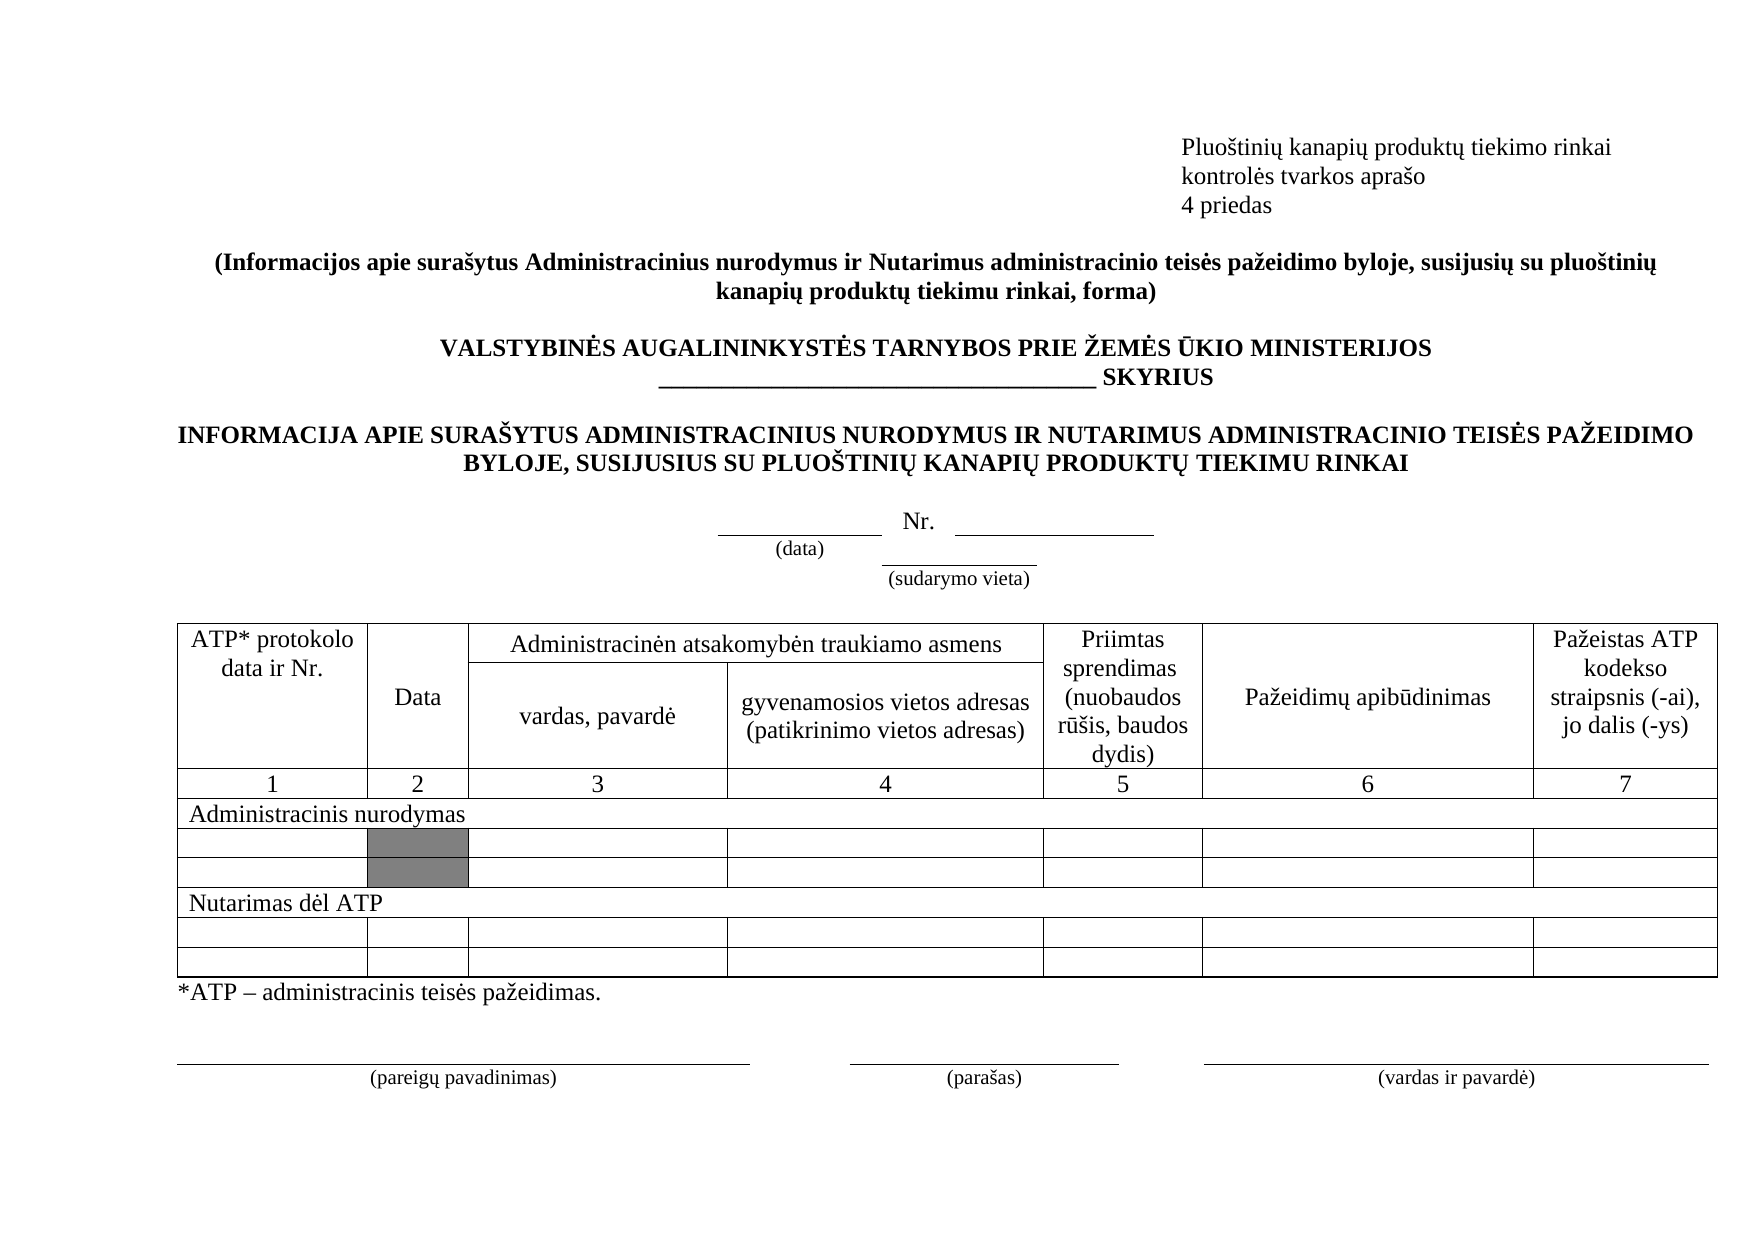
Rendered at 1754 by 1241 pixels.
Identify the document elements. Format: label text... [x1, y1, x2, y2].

table_cell [368, 829, 468, 857]
table_header Pažeistas ATP kodekso straipsnis (-ai), jo dalis (-ys) [1534, 624, 1717, 768]
table_cell [368, 858, 468, 887]
table_header [850, 1035, 1119, 1064]
table_cell [368, 948, 468, 976]
text (Informacijos apie surašytus Administracinius nurodymus ir Nutarimus administracinio teisės pažeidimo byloje, susijusių su pluoštinių kanapių produktų tiekimu rinkai, forma) [177, 247, 1695, 305]
table_cell 2 [368, 769, 468, 798]
table_cell [178, 829, 367, 857]
table_header Priimtas sprendimas (nuobaudos rūšis, baudos dydis) [1044, 624, 1202, 768]
table_cell [1119, 1064, 1204, 1089]
table_cell gyvenamosios vietos adresas (patikrinimo vietos adresas) [728, 663, 1043, 768]
table_header [955, 506, 1154, 535]
table_cell 3 [469, 769, 727, 798]
table_cell 7 [1534, 769, 1717, 798]
table_cell (data) [718, 536, 882, 564]
table_header [177, 1035, 749, 1064]
table_header [750, 1035, 849, 1064]
table_header Nr. [882, 506, 955, 535]
table_cell 5 [1044, 769, 1202, 798]
table_cell [1534, 918, 1717, 947]
table_cell [718, 565, 877, 594]
table_cell [1044, 858, 1202, 887]
text VALSTYBINĖS AUGALININKYSTĖS TARNYBOS PRIE ŽEMĖS ŪKIO MINISTERIJOS [177, 333, 1695, 362]
text Pluoštinių kanapių produktų tiekimo rinkai [1181, 132, 1695, 161]
table_cell [469, 918, 727, 947]
table_cell [728, 829, 1043, 857]
table_cell 6 [1203, 769, 1533, 798]
table_header [718, 506, 882, 535]
table_cell vardas, pavardė [469, 663, 727, 768]
table_header Data [368, 624, 468, 768]
table_cell (vardas ir pavardė) [1204, 1065, 1709, 1089]
table_header Pažeidimų apibūdinimas [1203, 624, 1533, 768]
table_cell [1203, 829, 1533, 857]
text INFORMACIJA APIE SURAŠYTUS ADMINISTRACINIUS NURODYMUS IR NUTARIMUS ADMINISTRACINIO TEISĖS PAŽEIDIMO BYLOJE, SUSIJUSIUS SU PLUOŠTINIŲ KANAPIŲ PRODUKTŲ TIEKIMU RINKAI [177, 420, 1695, 477]
table_cell [1203, 858, 1533, 887]
table_cell [728, 948, 1043, 976]
table_header [1204, 1035, 1709, 1064]
table_cell (sudarymo vieta) [877, 565, 1154, 594]
table_cell [1534, 829, 1717, 857]
text kontrolės tvarkos aprašo [1181, 161, 1695, 190]
table_cell [1037, 536, 1154, 564]
table_cell [1203, 918, 1533, 947]
table_cell [882, 535, 1037, 564]
table_cell [469, 948, 727, 976]
text ___________________________________ SKYRIUS [177, 362, 1695, 391]
table_cell [1203, 948, 1533, 976]
table_header Administracinėn atsakomybėn traukiamo asmens [469, 624, 1043, 662]
table_header ATP* protokolo data ir Nr. [178, 624, 367, 768]
table_cell (parašas) [850, 1065, 1119, 1089]
table_cell 1 [178, 769, 367, 798]
table_cell Nutarimas dėl ATP [178, 888, 1717, 917]
text *ATP – administracinis teisės pažeidimas. [177, 978, 1695, 1006]
table_cell [469, 858, 727, 887]
table_cell 4 [728, 769, 1043, 798]
table_cell [1534, 858, 1717, 887]
table_header [1119, 1035, 1204, 1064]
table_cell [1534, 948, 1717, 976]
table_cell [1044, 829, 1202, 857]
table_cell [178, 858, 367, 887]
table_cell [469, 829, 727, 857]
text 4 priedas [1181, 190, 1695, 218]
table_cell (pareigų pavadinimas) [177, 1065, 749, 1089]
table_cell [728, 918, 1043, 947]
table_cell [178, 918, 367, 947]
table_cell [368, 918, 468, 947]
table_cell [1044, 918, 1202, 947]
table_cell [1044, 948, 1202, 976]
table_cell [728, 858, 1043, 887]
table_cell [750, 1064, 849, 1089]
table_cell [178, 948, 367, 976]
table_cell Administracinis nurodymas [178, 799, 1717, 827]
